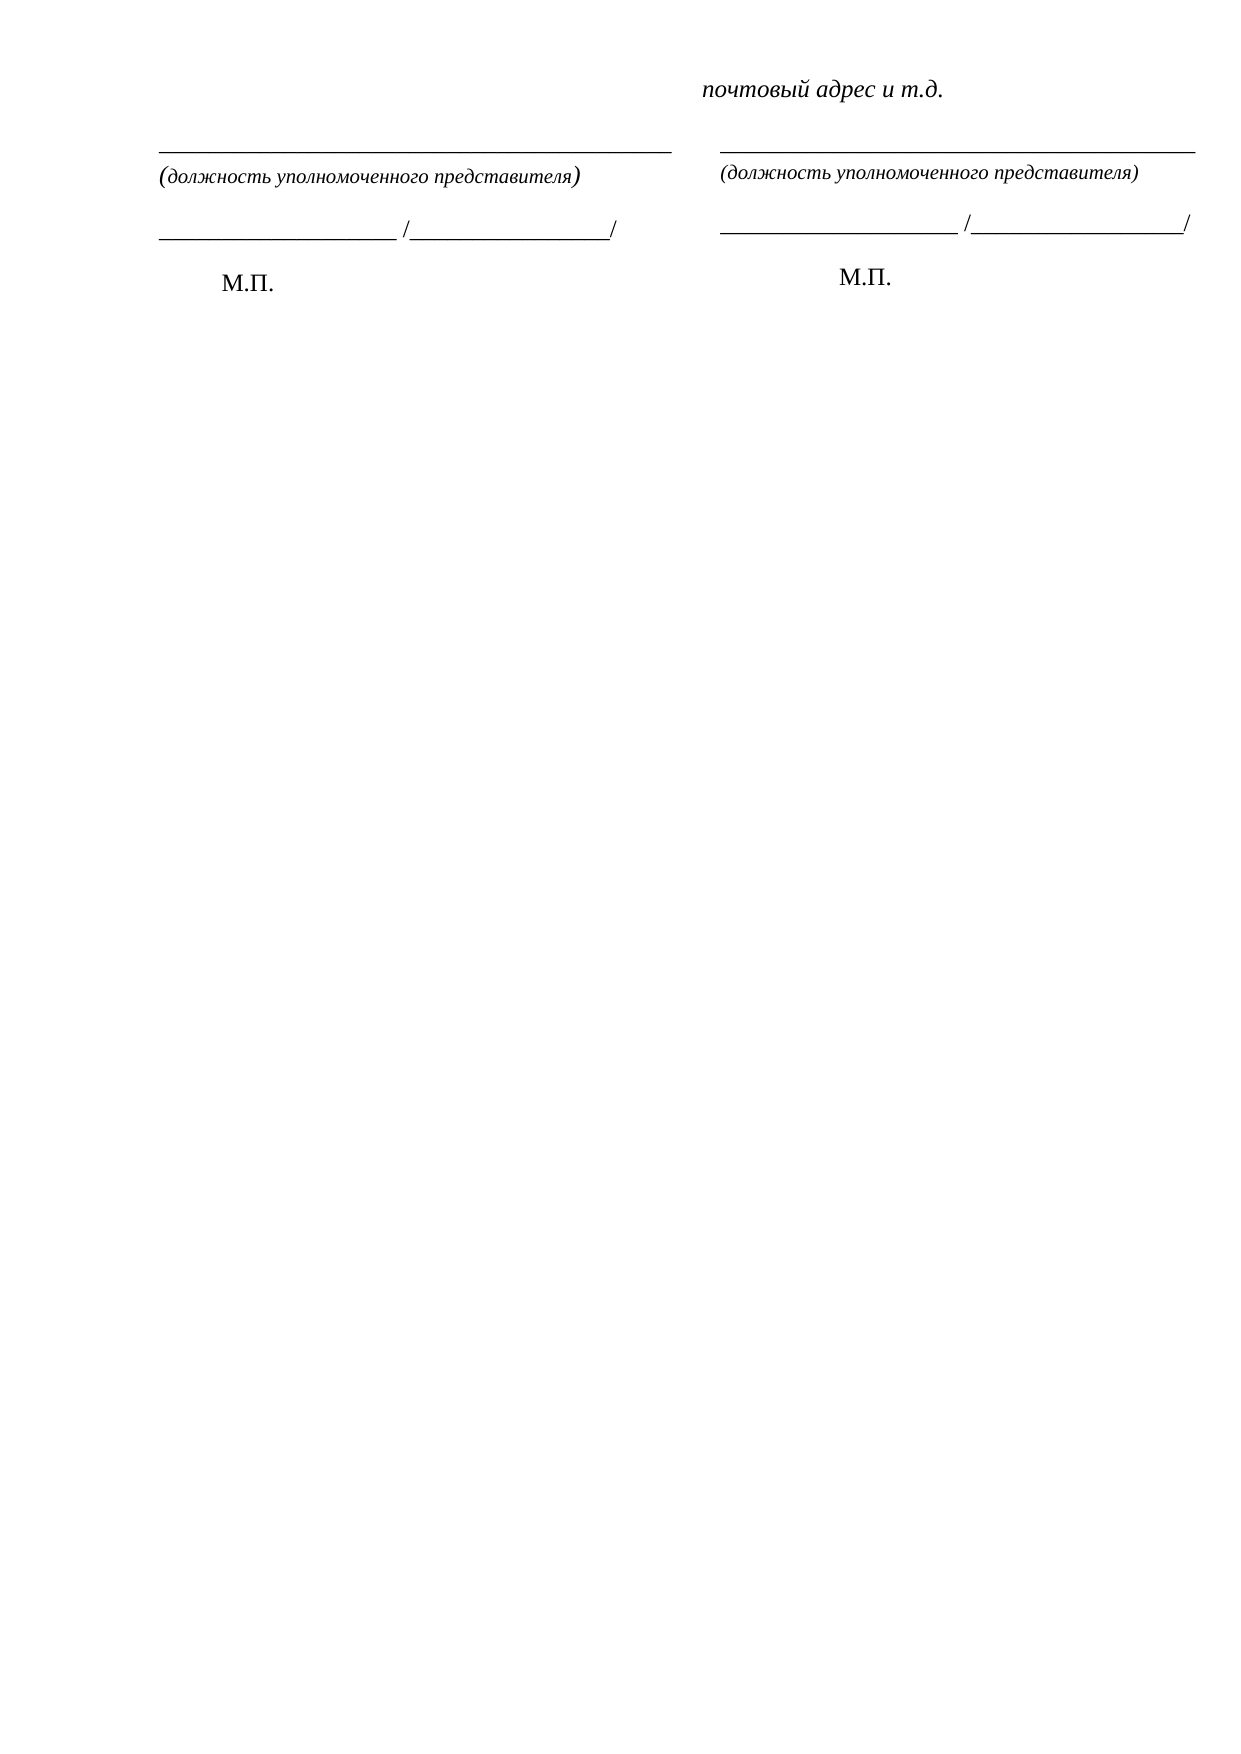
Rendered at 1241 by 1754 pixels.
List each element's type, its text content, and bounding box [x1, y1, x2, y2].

table_cell ______________________________________(должность уполномоченного представителя) ___________________ /_________________/ М.П. [691, 127, 1207, 322]
table_cell [148, 74, 691, 127]
table_cell почтовый адрес и т.д. [691, 74, 1207, 127]
table_cell _________________________________________(должность уполномоченного представителя) ___________________ /________________/ М.П. [148, 127, 691, 322]
